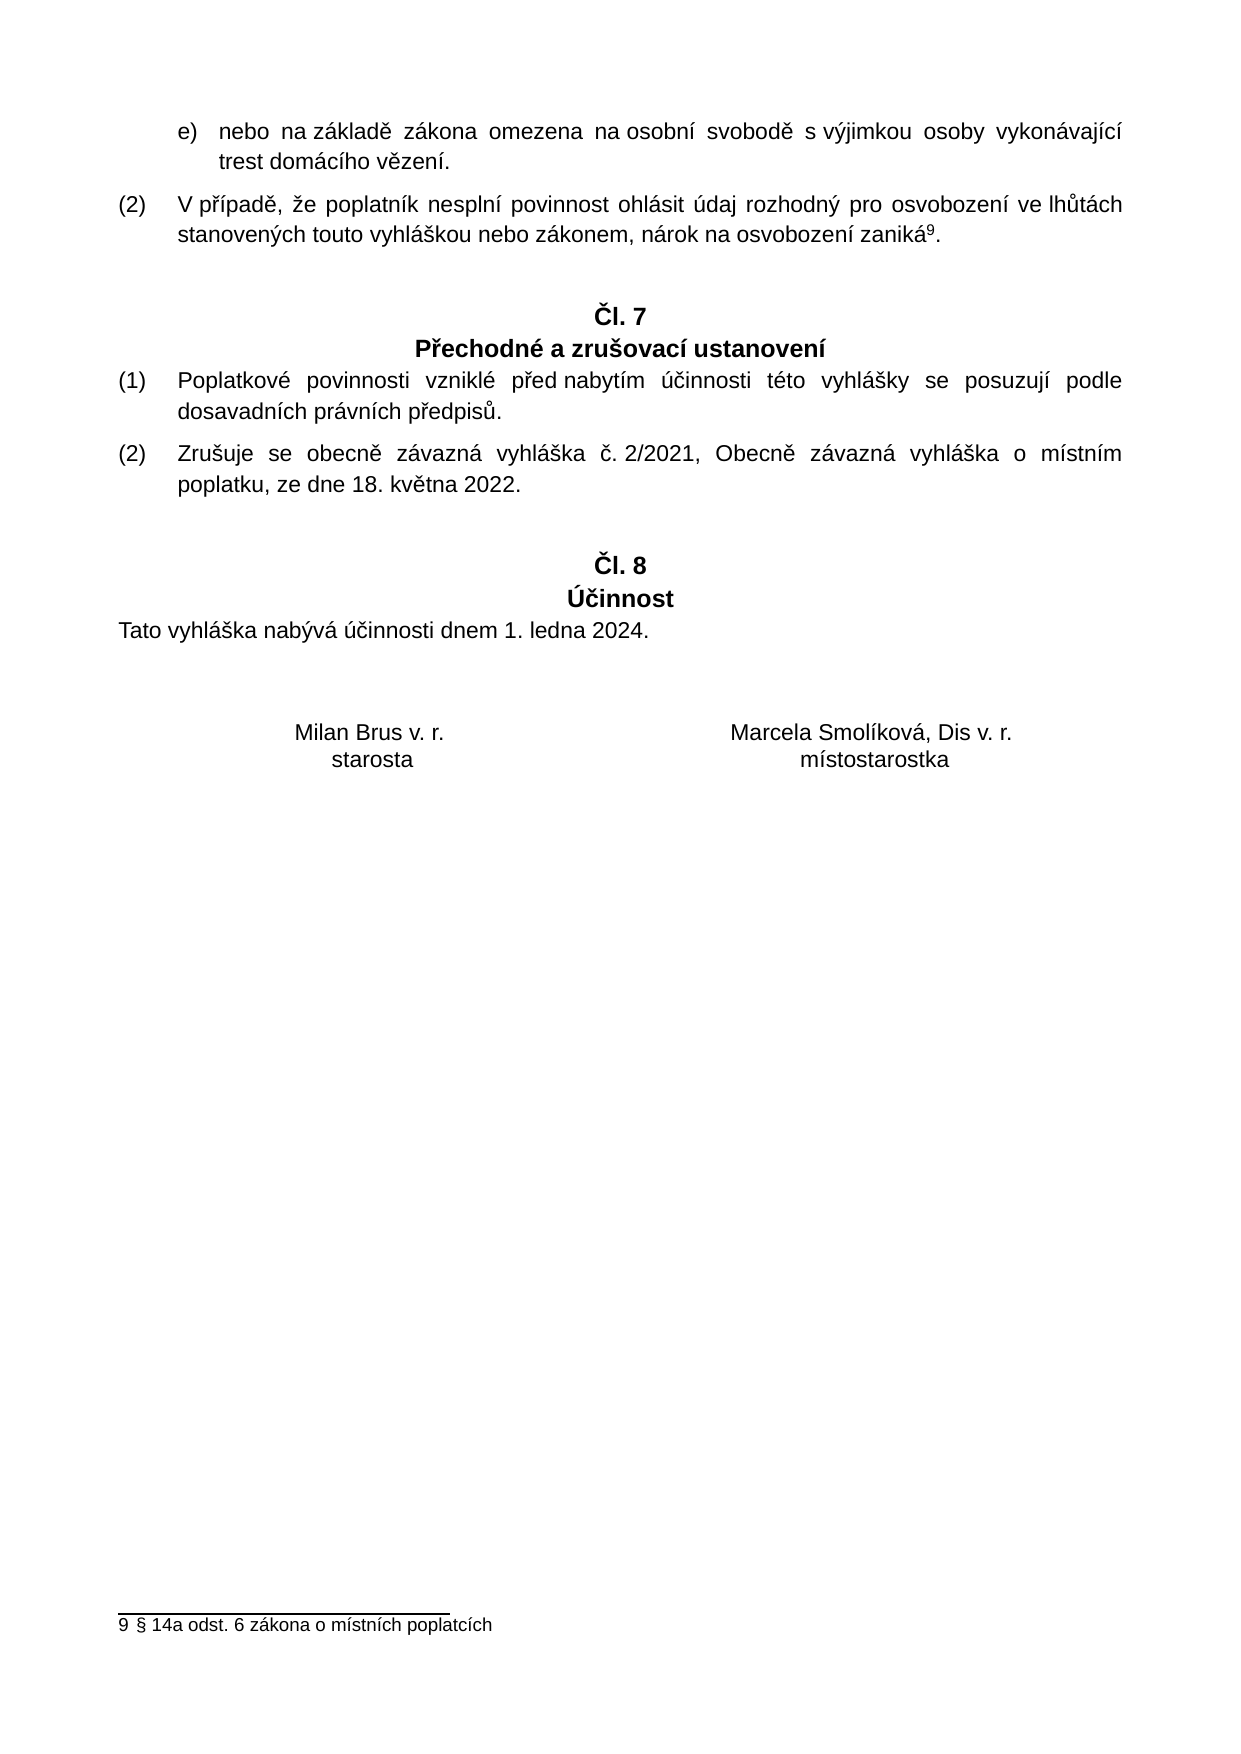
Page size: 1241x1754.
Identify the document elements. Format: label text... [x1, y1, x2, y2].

list nebo na základě zákona omezena na osobní svobodě s výjimkou osoby vykonávající trest domácího vězení. [177, 118, 1122, 175]
list Poplatkové povinnosti vzniklé před nabytím účinnosti této vyhlášky se posuzují podle dosavadních právních předpisů. [118, 367, 1122, 424]
list Zrušuje se obecně závazná vyhláška č. 2/2021, Obecně závazná vyhláška o místním poplatku, ze dne 18. května 2022. [118, 440, 1122, 497]
table_header Marcela Smolíková, Dis v. r. místostarostka [620, 660, 1122, 778]
text Tato vyhláška nabývá účinnosti dnem 1. ledna 2024. [118, 617, 1122, 643]
list § 14a odst. 6 zákona o místních poplatcích [118, 1614, 1122, 1635]
list V případě, že poplatník nesplní povinnost ohlásit údaj rozhodný pro osvobození ve lhůtách stanovených touto vyhláškou nebo zákonem, nárok na osvobození zaniká. [118, 191, 1122, 248]
table_cell [118, 778, 620, 896]
subtitle Čl. 8 Účinnost [118, 551, 1122, 613]
table_header Milan Brus v. r. starosta [118, 660, 620, 778]
table_cell [620, 778, 1122, 896]
subtitle Čl. 7 Přechodné a zrušovací ustanovení [118, 301, 1122, 363]
